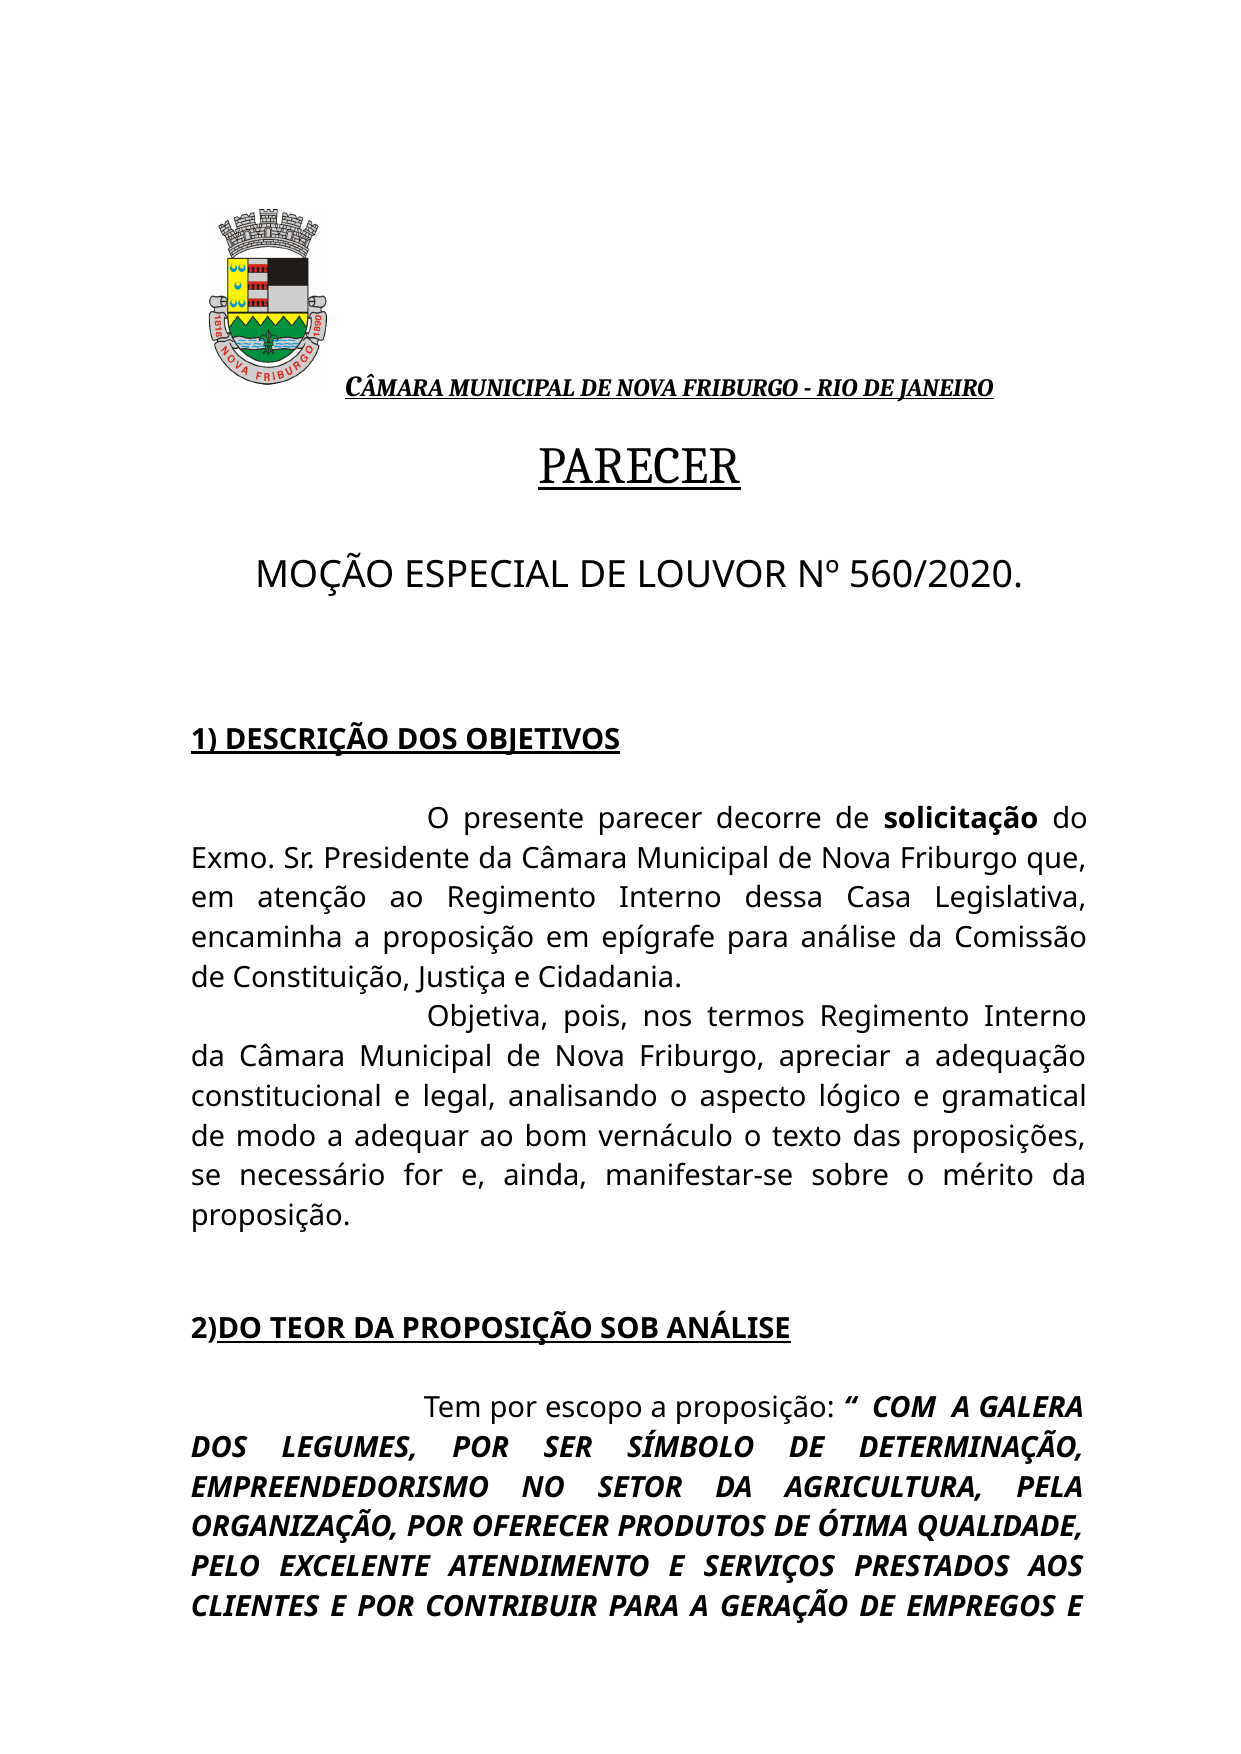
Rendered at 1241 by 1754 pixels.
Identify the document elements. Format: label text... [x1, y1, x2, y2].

text Tem por escopo a proposição: “ COM A GALERA DOS LEGUMES, POR SER SÍMBOLO DE DETERMINAÇÃO, EMPREENDEDORISMO NO SETOR DA AGRICULTURA, PELA ORGANIZAÇÃO, POR OFERECER PRODUTOS DE ÓTIMA QUALIDADE, PELO EXCELENTE ATENDIMENTO E SERVIÇOS PRESTADOS AOS CLIENTES E POR CONTRIBUIR PARA A GERAÇÃO DE EMPREGOS E [191, 1386, 1087, 1624]
text Objetiva, pois, nos termos Regimento Interno da Câmara Municipal de Nova Friburgo, apreciar a adequação constitucional e legal, analisando o aspecto lógico e gramatical de modo a adequar ao bom vernáculo o texto das proposições, se necessário for e, ainda, manifestar-se sobre o mérito da proposição. [191, 996, 1087, 1234]
text O presente parecer decorre de solicitação do Exmo. Sr. Presidente da Câmara Municipal de Nova Friburgo que, em atenção ao Regimento Interno dessa Casa Legislativa, encaminha a proposição em epígrafe para análise da Comissão de Constituição, Justiça e Cidadania. [191, 797, 1087, 996]
list DO TEOR DA PROPOSIÇÃO SOB ANÁLISE [191, 1307, 1087, 1347]
text MOÇÃO ESPECIAL DE LOUVOR Nº 560/2020. [191, 548, 1087, 599]
text CÂMARA MUNICIPAL DE NOVA FRIBURGO - RIO DE JANEIRO [191, 198, 1087, 403]
text PARECER [191, 437, 1087, 497]
text 1) DESCRIÇÃO DOS OBJETIVOS [191, 718, 1087, 758]
